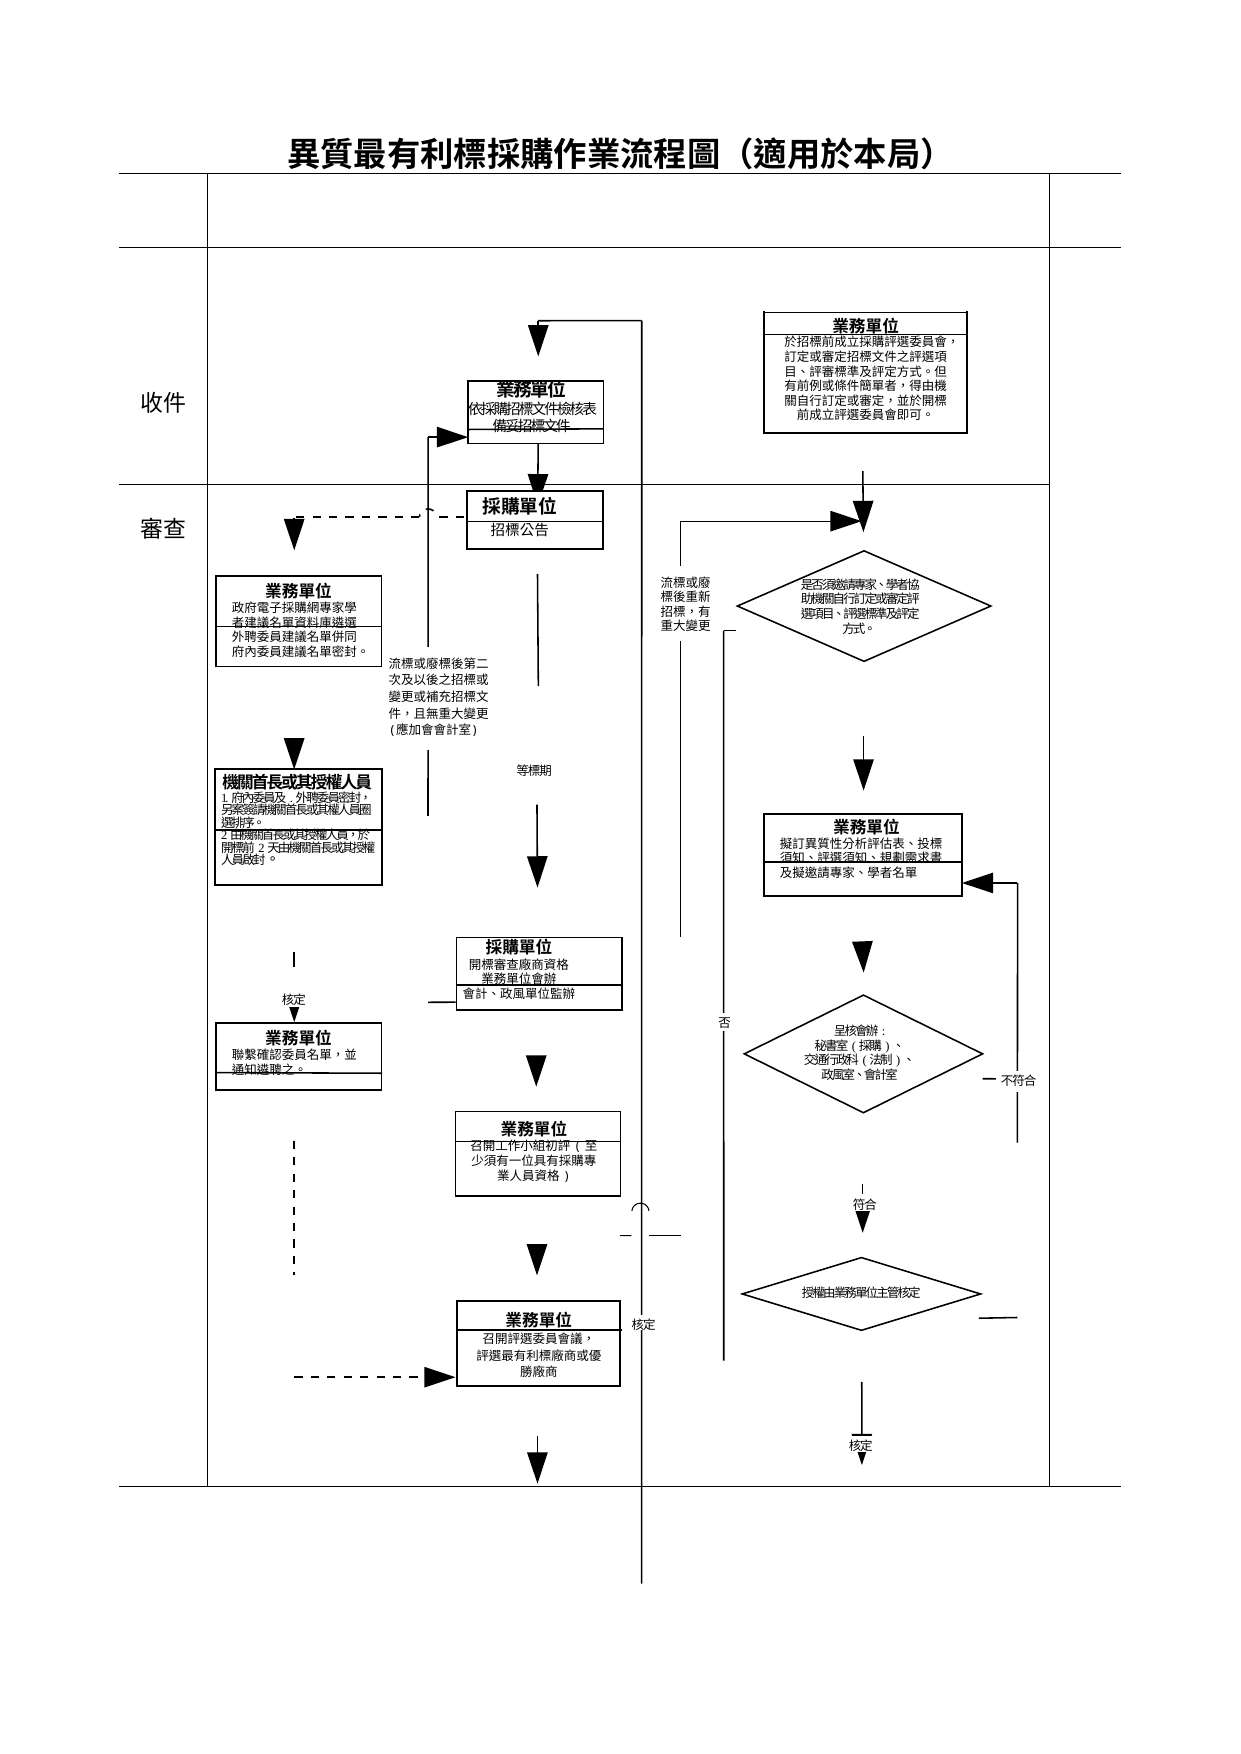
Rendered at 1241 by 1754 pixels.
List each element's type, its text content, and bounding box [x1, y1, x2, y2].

table_cell 審查 [119, 485, 207, 1486]
table_cell [429, 438, 537, 484]
table_cell [1050, 248, 1121, 1486]
table_cell [646, 568, 740, 640]
table_header 作業 階段 [119, 174, 207, 247]
table_cell [208, 485, 1049, 1486]
table_header 法令依據 [1050, 174, 1121, 247]
text 異質最有利標採購作業流程圖（適用於本局） [118, 111, 1122, 173]
table_cell [208, 248, 1049, 484]
table_cell 收件 [119, 248, 207, 484]
table_header 作 業 流 程 [208, 174, 1049, 247]
